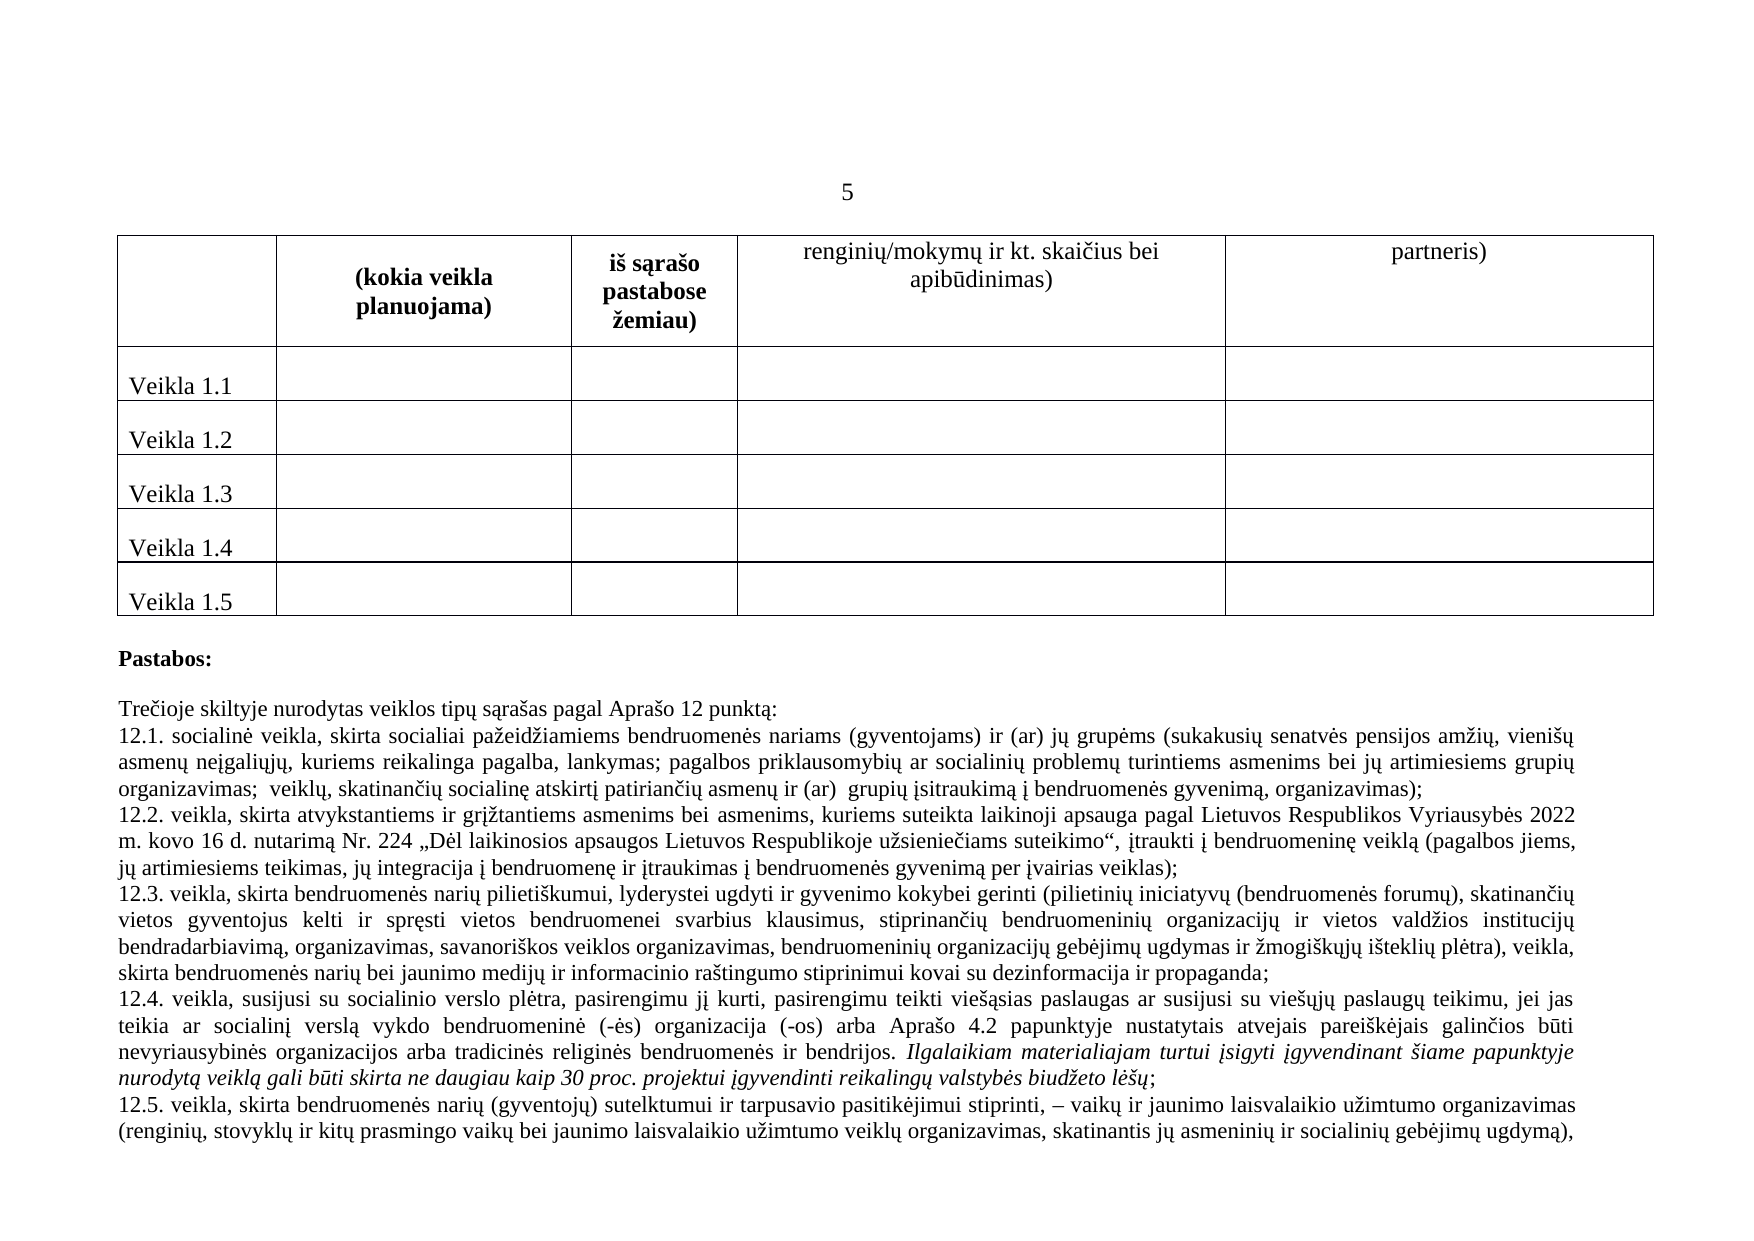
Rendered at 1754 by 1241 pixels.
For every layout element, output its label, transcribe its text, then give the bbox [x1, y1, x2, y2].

table_header (kokia veikla planuojama) [277, 236, 571, 346]
text Pastabos: [118, 645, 1577, 671]
table_cell [1226, 509, 1653, 561]
table_cell [572, 347, 737, 400]
table_header renginių/mokymų ir kt. skaičius bei apibūdinimas) [738, 236, 1225, 346]
table_cell Veikla 1.1 [118, 347, 276, 400]
table_cell [738, 401, 1225, 454]
table_cell [277, 401, 571, 454]
table_cell Veikla 1.4 [118, 509, 276, 561]
table_cell [277, 455, 571, 508]
table_cell [1226, 455, 1653, 508]
table_cell [277, 563, 571, 615]
text 12.3. veikla, skirta bendruomenės narių pilietiškumui, lyderystei ugdyti ir gyvenimo kokybei gerinti (pilietinių iniciatyvų (bendruomenės forumų), skatinančių vietos gyventojus kelti ir spręsti vietos bendruomenei svarbius klausimus, stiprinančių bendruomeninių organizacijų ir vietos valdžios institucijų bendradarbiavimą, organizavimas, savanoriškos veiklos organizavimas, bendruomeninių organizacijų gebėjimų ugdymas ir žmogiškųjų išteklių plėtra), veikla, skirta bendruomenės narių bei jaunimo medijų ir informacinio raštingumo stiprinimui kovai su dezinformacija ir propaganda; [118, 880, 1577, 985]
table_cell [572, 509, 737, 561]
table_cell [1226, 563, 1653, 615]
table_header iš sąrašo pastabose žemiau) [572, 236, 737, 346]
table_cell [738, 509, 1225, 561]
table_cell [738, 563, 1225, 615]
table_header [118, 236, 276, 346]
table_cell [572, 455, 737, 508]
table_header partneris) [1226, 236, 1653, 346]
text Trečioje skiltyje nurodytas veiklos tipų sąrašas pagal Aprašo 12 punktą: [118, 696, 1577, 722]
table_cell Veikla 1.3 [118, 455, 276, 508]
table_cell [277, 347, 571, 400]
table_cell [572, 401, 737, 454]
table_cell [738, 455, 1225, 508]
table_cell [738, 347, 1225, 400]
text 12.2. veikla, skirta atvykstantiems ir grįžtantiems asmenims bei asmenims, kuriems suteikta laikinoji apsauga pagal Lietuvos Respublikos Vyriausybės 2022 m. kovo 16 d. nutarimą Nr. 224 „Dėl laikinosios apsaugos Lietuvos Respublikoje užsieniečiams suteikimo“, įtraukti į bendruomeninę veiklą (pagalbos jiems, jų artimiesiems teikimas, jų integracija į bendruomenę ir įtraukimas į bendruomenės gyvenimą per įvairias veiklas); [118, 801, 1577, 880]
table_cell [572, 563, 737, 615]
table_cell [1226, 401, 1653, 454]
table_cell [277, 509, 571, 561]
table_cell Veikla 1.5 [118, 563, 276, 615]
text 12.4. veikla, susijusi su socialinio verslo plėtra, pasirengimu jį kurti, pasirengimu teikti viešąsias paslaugas ar susijusi su viešųjų paslaugų teikimu, jei jas teikia ar socialinį verslą vykdo bendruomeninė (-ės) organizacija (-os) arba Aprašo 4.2 papunktyje nustatytais atvejais pareiškėjais galinčios būti nevyriausybinės organizacijos arba tradicinės religinės bendruomenės ir bendrijos. Ilgalaikiam materialiajam turtui įsigyti įgyvendinant šiame papunktyje nurodytą veiklą gali būti skirta ne daugiau kaip 30 proc. projektui įgyvendinti reikalingų valstybės biudžeto lėšų; [118, 985, 1577, 1091]
text 12.5. veikla, skirta bendruomenės narių (gyventojų) sutelktumui ir tarpusavio pasitikėjimui stiprinti, – vaikų ir jaunimo laisvalaikio užimtumo organizavimas (renginių, stovyklų ir kitų prasmingo vaikų bei jaunimo laisvalaikio užimtumo veiklų organizavimas, skatinantis jų asmeninių ir socialinių gebėjimų ugdymą), [118, 1091, 1577, 1143]
table_cell [1226, 347, 1653, 400]
text 12.1. socialinė veikla, skirta socialiai pažeidžiamiems bendruomenės nariams (gyventojams) ir (ar) jų grupėms (sukakusių senatvės pensijos amžių, vienišų asmenų neįgaliųjų, kuriems reikalinga pagalba, lankymas; pagalbos priklausomybių ar socialinių problemų turintiems asmenims bei jų artimiesiems grupių organizavimas; veiklų, skatinančių socialinę atskirtį patiriančių asmenų ir (ar) grupių įsitraukimą į bendruomenės gyvenimą, organizavimas); [118, 722, 1577, 801]
table_cell Veikla 1.2 [118, 401, 276, 454]
